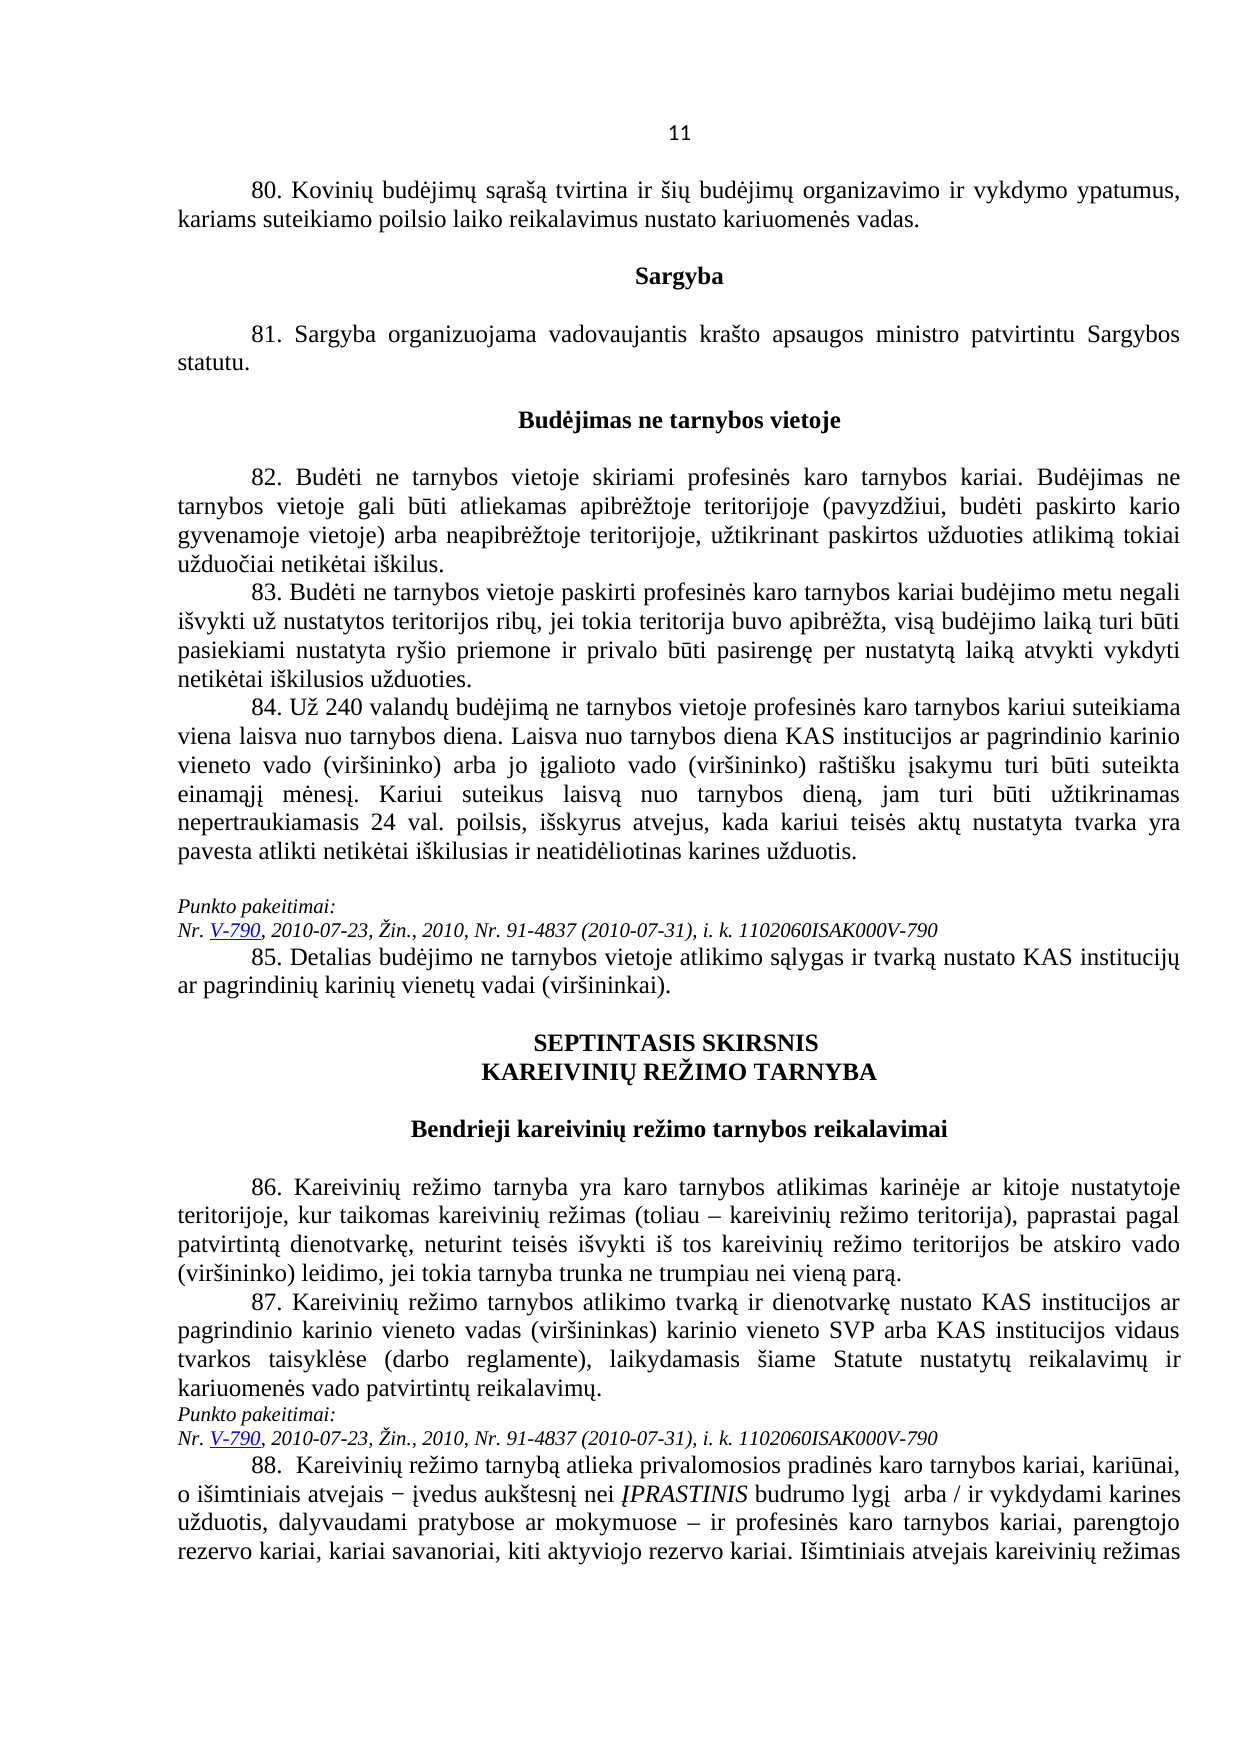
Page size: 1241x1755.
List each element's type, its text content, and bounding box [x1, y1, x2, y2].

text Bendrieji kareivinių režimo tarnybos reikalavimai [177, 1114, 1181, 1143]
text 81. Sargyba organizuojama vadovaujantis krašto apsaugos ministro patvirtintu Sargybos statutu. [177, 319, 1181, 376]
text Punkto pakeitimai: [177, 894, 1181, 918]
text Nr. V-790, 2010-07-23, Žin., 2010, Nr. 91-4837 (2010-07-31), i. k. 1102060ISAK000V-790 [177, 918, 1181, 942]
text SEPTINTASIS SKIRSNIS [177, 1028, 1181, 1057]
text 83. Budėti ne tarnybos vietoje paskirti profesinės karo tarnybos kariai budėjimo metu negali išvykti už nustatytos teritorijos ribų, jei tokia teritorija buvo apibrėžta, visą budėjimo laiką turi būti pasiekiami nustatyta ryšio priemone ir privalo būti pasirengę per nustatytą laiką atvykti vykdyti netikėtai iškilusios užduoties. [177, 577, 1181, 692]
text 80. Kovinių budėjimų sąrašą tvirtina ir šių budėjimų organizavimo ir vykdymo ypatumus, kariams suteikiamo poilsio laiko reikalavimus nustato kariuomenės vadas. [177, 175, 1181, 232]
text 85. Detalias budėjimo ne tarnybos vietoje atlikimo sąlygas ir tvarką nustato KAS institucijų ar pagrindinių karinių vienetų vadai (viršininkai). [177, 942, 1181, 999]
text 87. Kareivinių režimo tarnybos atlikimo tvarką ir dienotvarkę nustato KAS institucijos ar pagrindinio karinio vieneto vadas (viršininkas) karinio vieneto SVP arba KAS institucijos vidaus tvarkos taisyklėse (darbo reglamente), laikydamasis šiame Statute nustatytų reikalavimų ir kariuomenės vado patvirtintų reikalavimų. [177, 1287, 1181, 1402]
text 82. Budėti ne tarnybos vietoje skiriami profesinės karo tarnybos kariai. Budėjimas ne tarnybos vietoje gali būti atliekamas apibrėžtoje teritorijoje (pavyzdžiui, budėti paskirto kario gyvenamoje vietoje) arba neapibrėžtoje teritorijoje, užtikrinant paskirtos užduoties atlikimą tokiai užduočiai netikėtai iškilus. [177, 462, 1181, 577]
text 86. Kareivinių režimo tarnyba yra karo tarnybos atlikimas karinėje ar kitoje nustatytoje teritorijoje, kur taikomas kareivinių režimas (toliau – kareivinių režimo teritorija), paprastai pagal patvirtintą dienotvarkę, neturint teisės išvykti iš tos kareivinių režimo teritorijos be atskiro vado (viršininko) leidimo, jei tokia tarnyba trunka ne trumpiau nei vieną parą. [177, 1172, 1181, 1287]
text Punkto pakeitimai: [177, 1402, 1181, 1426]
text Nr. V-790, 2010-07-23, Žin., 2010, Nr. 91-4837 (2010-07-31), i. k. 1102060ISAK000V-790 [177, 1426, 1181, 1450]
text Sargyba [177, 261, 1181, 290]
text 88. Kareivinių režimo tarnybą atlieka privalomosios pradinės karo tarnybos kariai, kariūnai, o išimtiniais atvejais − įvedus aukštesnį nei ĮPRASTINIS budrumo lygį arba / ir vykdydami karines užduotis, dalyvaudami pratybose ar mokymuose – ir profesinės karo tarnybos kariai, parengtojo rezervo kariai, kariai savanoriai, kiti aktyviojo rezervo kariai. Išimtiniais atvejais kareivinių režimas [177, 1450, 1181, 1565]
text Budėjimas ne tarnybos vietoje [177, 405, 1181, 434]
text KAREIVINIŲ REŽIMO TARNYBA [177, 1057, 1181, 1086]
text 84. Už 240 valandų budėjimą ne tarnybos vietoje profesinės karo tarnybos kariui suteikiama viena laisva nuo tarnybos diena. Laisva nuo tarnybos diena KAS institucijos ar pagrindinio karinio vieneto vado (viršininko) arba jo įgalioto vado (viršininko) raštišku įsakymu turi būti suteikta einamąjį mėnesį. Kariui suteikus laisvą nuo tarnybos dieną, jam turi būti užtikrinamas nepertraukiamasis 24 val. poilsis, išskyrus atvejus, kada kariui teisės aktų nustatyta tvarka yra pavesta atlikti netikėtai iškilusias ir neatidėliotinas karines užduotis. [177, 692, 1181, 865]
